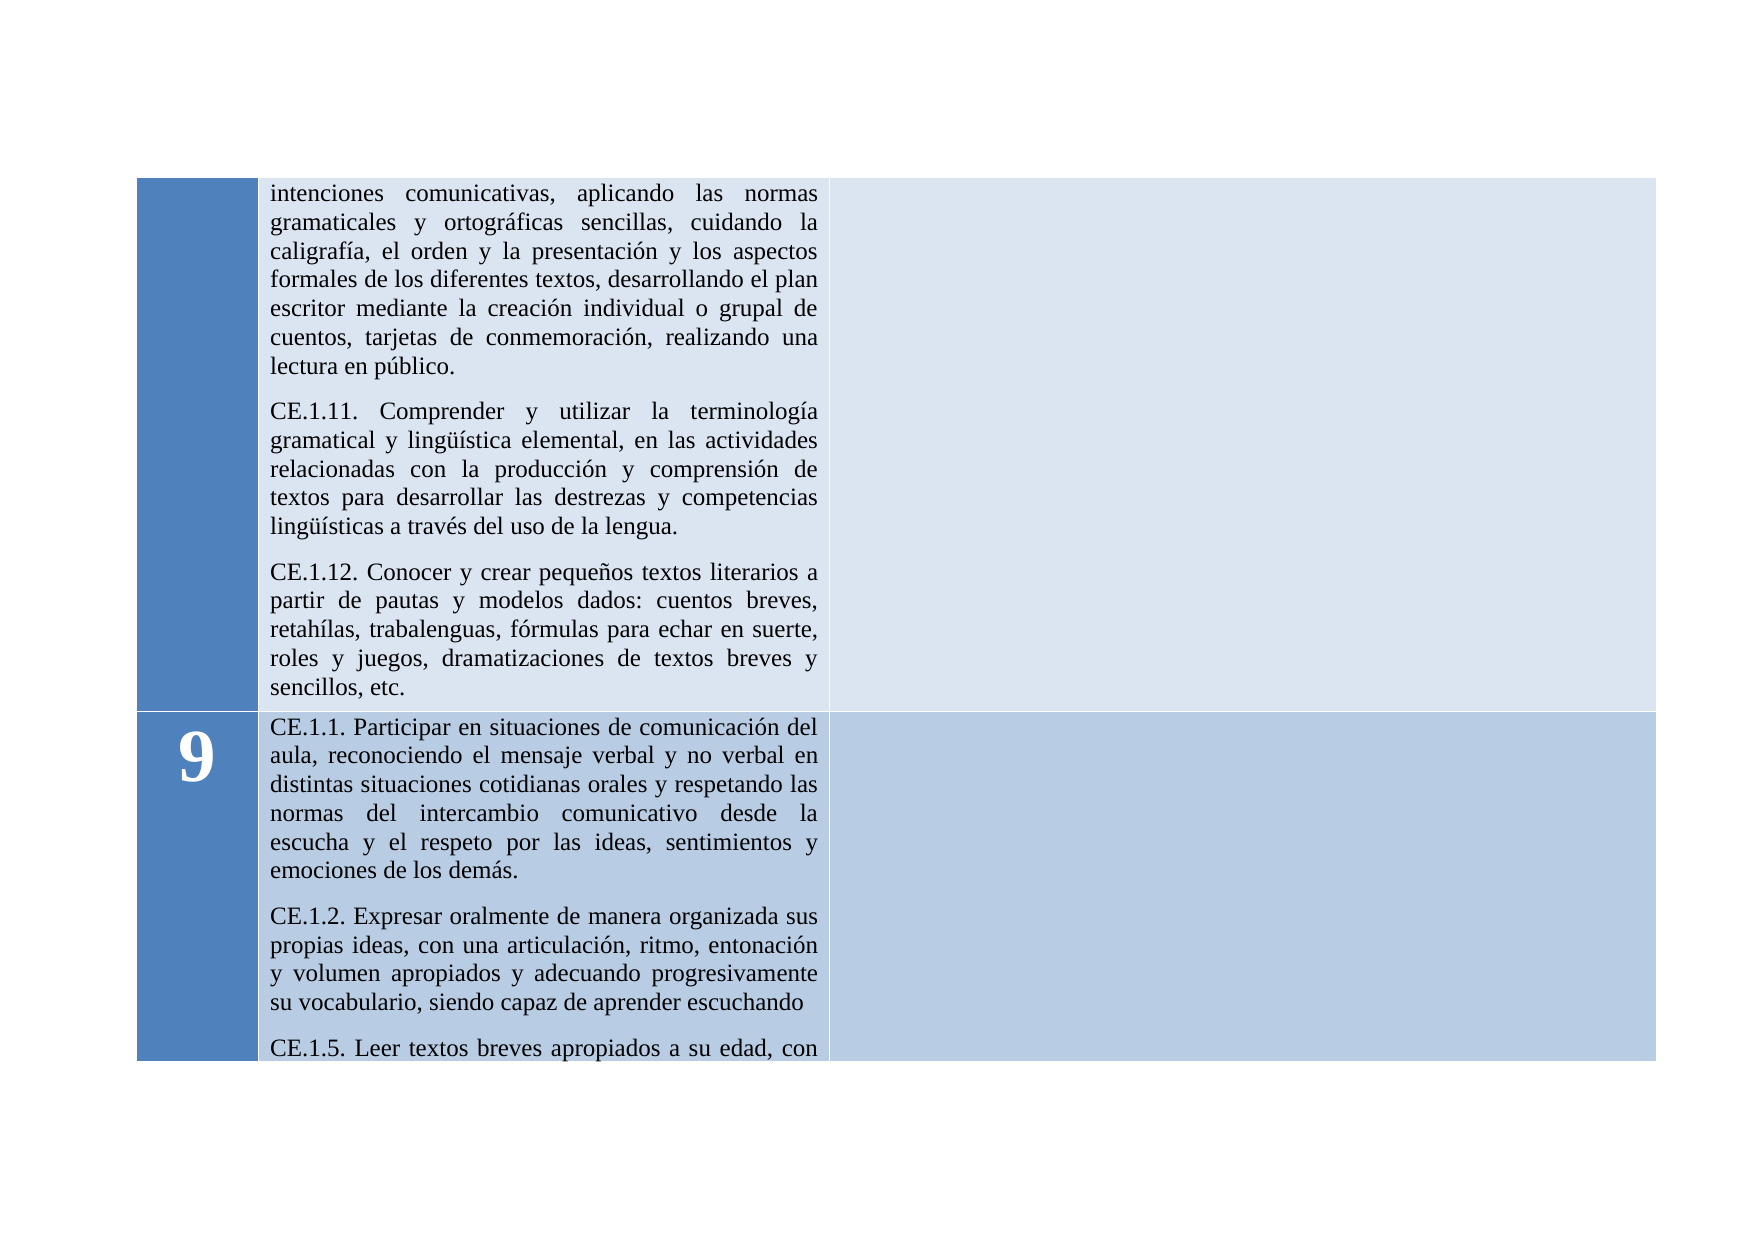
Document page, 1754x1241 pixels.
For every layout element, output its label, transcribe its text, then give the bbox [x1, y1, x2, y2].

table_cell CE.1.1. Participar en situaciones de comunicación del aula, reconociendo el mensaje verbal y no verbal en distintas situaciones cotidianas orales y respetando las normas del intercambio comunicativo desde la escucha y el respeto por las ideas, sentimientos y emociones de los demás. CE.1.2. Expresar oralmente de manera organizada sus propias ideas, con una articulación, ritmo, entonación y volumen apropiados y adecuando progresivamente su vocabulario, siendo capaz de aprender escuchando CE.1.5. Leer textos breves apropiados a su edad, con [259, 712, 829, 1061]
table_cell intenciones comunicativas, aplicando las normas gramaticales y ortográficas sencillas, cuidando la caligrafía, el orden y la presentación y los aspectos formales de los diferentes textos, desarrollando el plan escritor mediante la creación individual o grupal de cuentos, tarjetas de conmemoración, realizando una lectura en público. CE.1.11. Comprender y utilizar la terminología gramatical y lingüística elemental, en las actividades relacionadas con la producción y comprensión de textos para desarrollar las destrezas y competencias lingüísticas a través del uso de la lengua. CE.1.12. Conocer y crear pequeños textos literarios a partir de pautas y modelos dados: cuentos breves, retahílas, trabalenguas, fórmulas para echar en suerte, roles y juegos, dramatizaciones de textos breves y sencillos, etc. [259, 178, 829, 711]
table_cell [830, 178, 1656, 711]
table_cell 9 [137, 712, 258, 1061]
table_cell [137, 178, 258, 711]
table_cell [830, 712, 1656, 1061]
